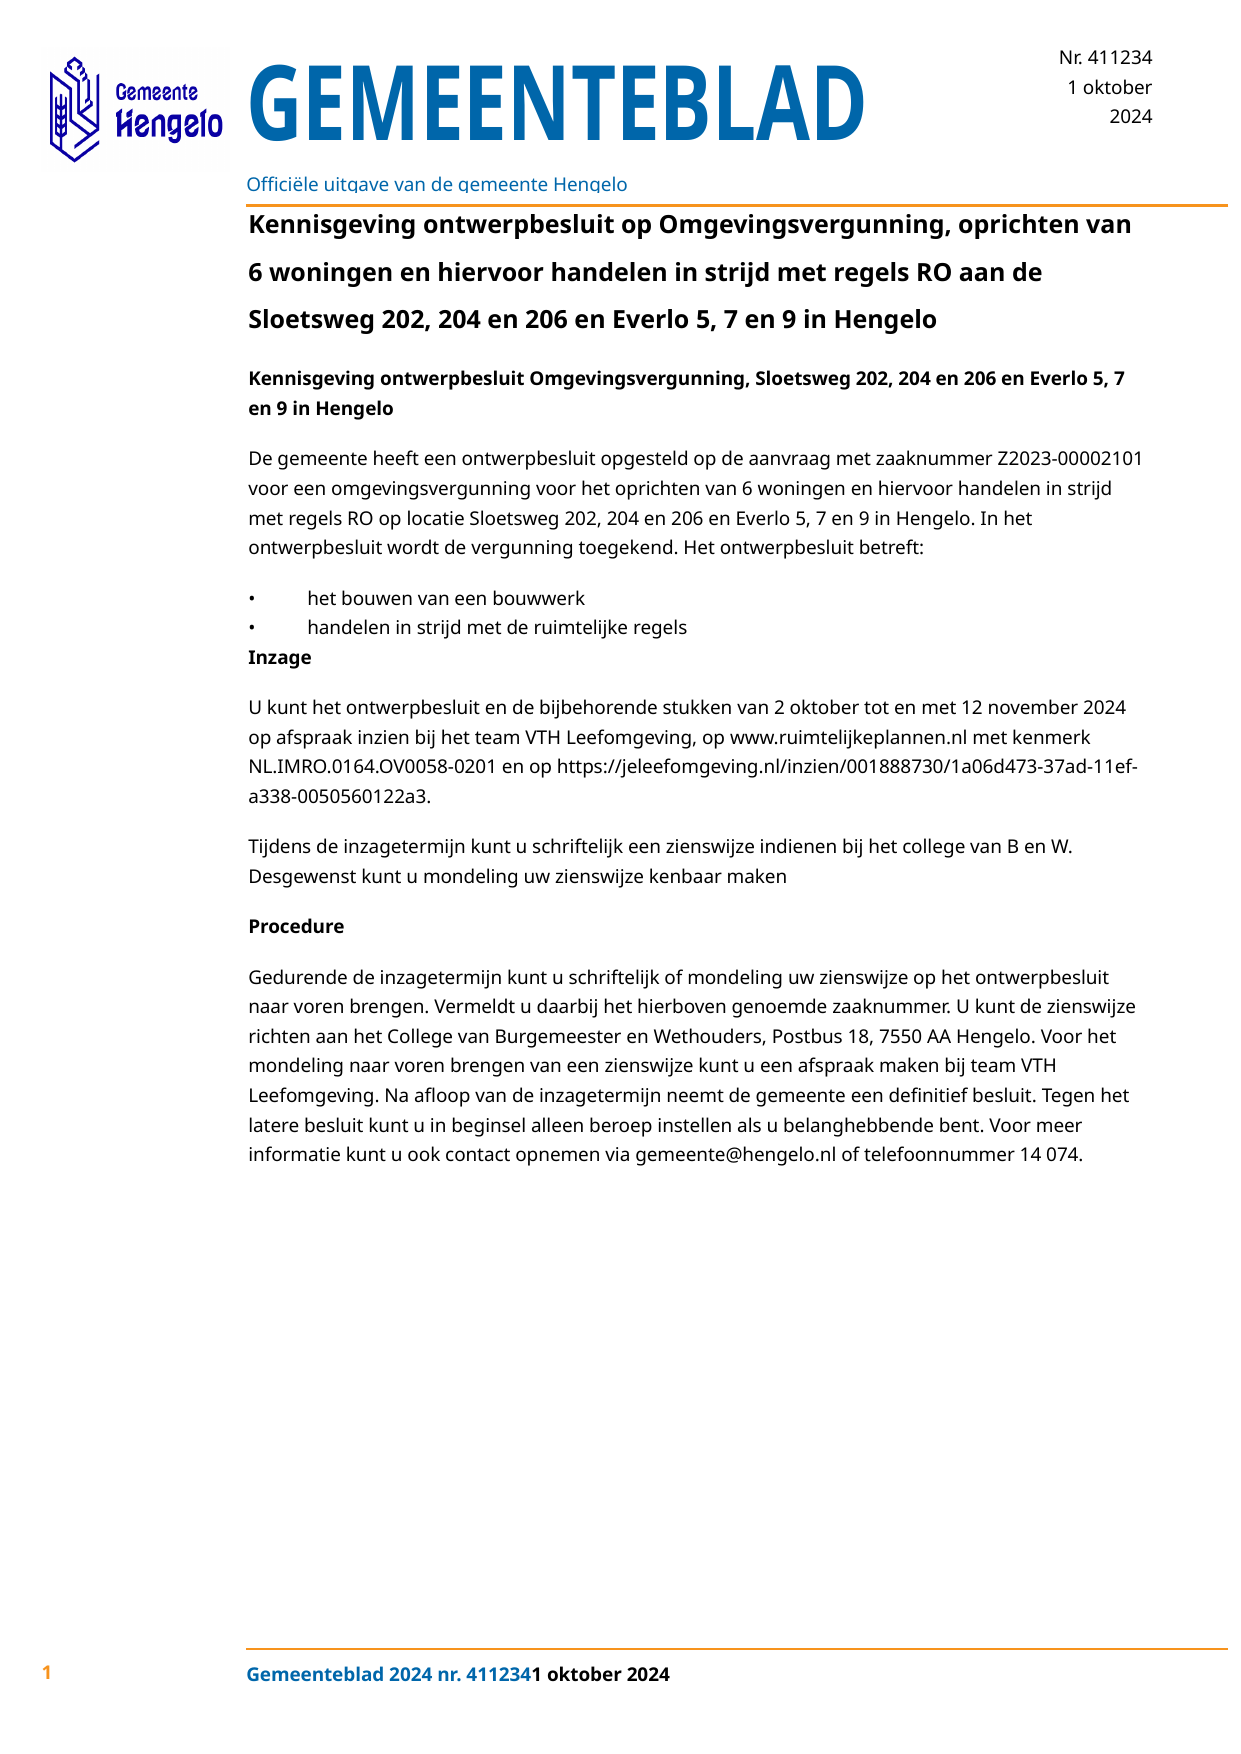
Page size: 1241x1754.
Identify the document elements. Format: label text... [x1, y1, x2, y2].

text Kennisgeving ontwerpbesluit Omgevingsvergunning, Sloetsweg 202, 204 en 206 en Everlo 5, 7 en 9 in Hengelo [248, 366, 1152, 421]
text U kunt het ontwerpbesluit en de bijbehorende stukken van 2 oktober tot en met 12 november 2024 op afspraak inzien bij het team VTH Leefomgeving, op www.ruimtelijkeplannen.nl met kenmerk NL.IMRO.0164.OV0058-0201 en op https://jeleefomgeving.nl/inzien/001888730/1a06d473-37ad-11ef-a338-0050560122a3. [248, 694, 1152, 809]
text Procedure [248, 913, 1152, 939]
text De gemeente heeft een ontwerpbesluit opgesteld op de aanvraag met zaaknummer Z2023-00002101 voor een omgevingsvergunning voor het oprichten van 6 woningen en hiervoor handelen in strijd met regels RO op locatie Sloetsweg 202, 204 en 206 en Everlo 5, 7 en 9 in Hengelo. In het ontwerpbesluit wordt de vergunning toegekend. Het ontwerpbesluit betreft: [248, 446, 1152, 560]
list handelen in strijd met de ruimtelijke regels [248, 614, 1152, 640]
text Inzage [248, 644, 1152, 669]
text Gedurende de inzagetermijn kunt u schriftelijk of mondeling uw zienswijze op het ontwerpbesluit naar voren brengen. Vermeldt u daarbij het hierboven genoemde zaaknummer. U kunt de zienswijze richten aan het College van Burgemeester en Wethouders, Postbus 18, 7550 AA Hengelo. Voor het mondeling naar voren brengen van een zienswijze kunt u een afspraak maken bij team VTH Leefomgeving. Na afloop van de inzagetermijn neemt de gemeente een definitief besluit. Tegen het latere besluit kunt u in beginsel alleen beroep instellen als u belanghebbende bent. Voor meer informatie kunt u ook contact opnemen via gemeente@hengelo.nl of telefoonnummer 14 074. [248, 964, 1152, 1167]
picture [41, 47, 231, 172]
text Kennisgeving ontwerpbesluit op Omgevingsvergunning, oprichten van 6 woningen en hiervoor handelen in strijd met regels RO aan de Sloetsweg 202, 204 en 206 en Everlo 5, 7 en 9 in Hengelo [248, 207, 1152, 336]
text Tijdens de inzagetermijn kunt u schriftelijk een zienswijze indienen bij het college van B en W. Desgewenst kunt u mondeling uw zienswijze kenbaar maken [248, 833, 1152, 889]
list het bouwen van een bouwwerk [248, 585, 1152, 610]
